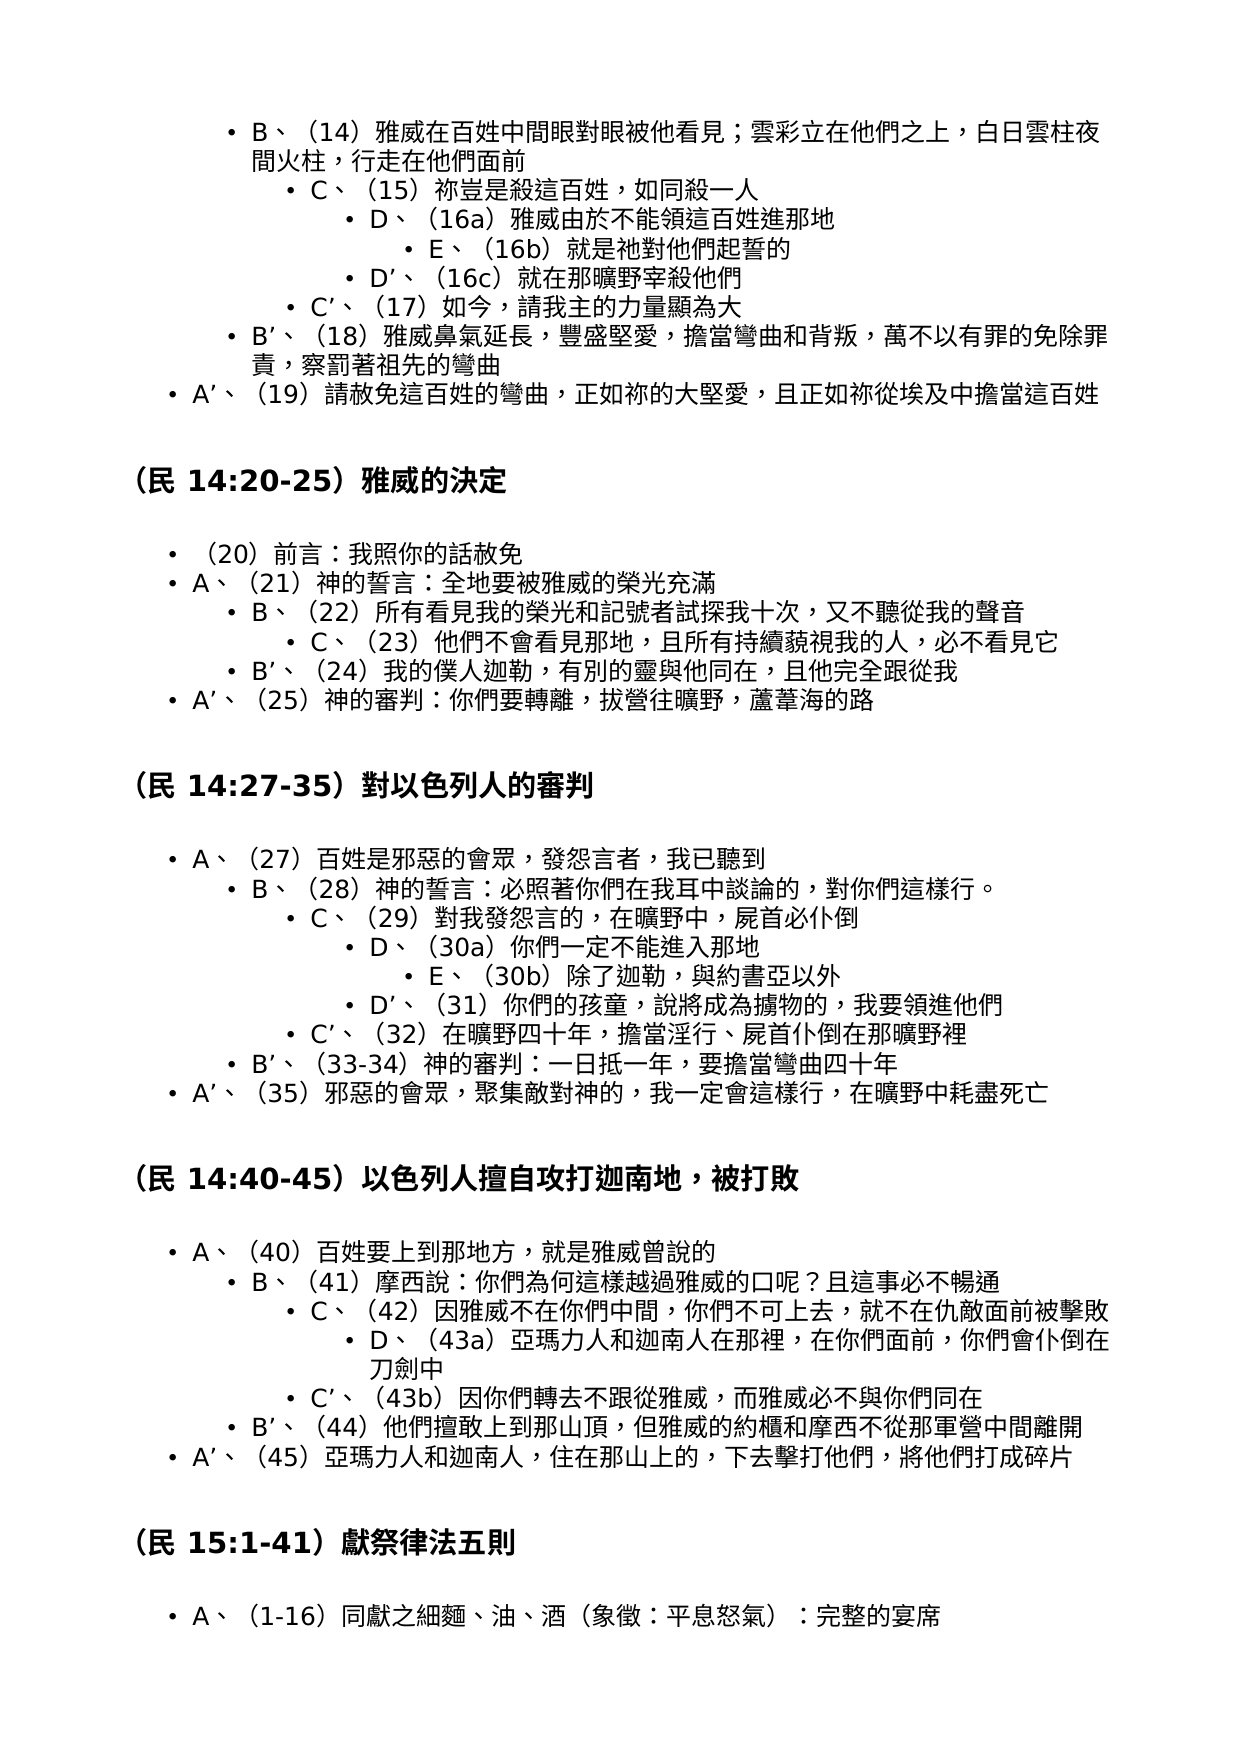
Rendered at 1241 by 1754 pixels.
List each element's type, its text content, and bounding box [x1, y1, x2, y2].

list B’、（44）他們擅敢上到那山頂，但雅威的約櫃和摩西不從那軍營中間離開 [236, 1413, 1122, 1443]
list B、（14）雅威在百姓中間眼對眼被他看見；雲彩立在他們之上，白日雲柱夜間火柱，行走在他們面前 [236, 118, 1122, 176]
list A’、（19）請赦免這百姓的彎曲，正如祢的大堅愛，且正如祢從埃及中擔當這百姓 [177, 381, 1122, 410]
subtitle （民 15:1-41）獻祭律法五則 [118, 1526, 1122, 1560]
list A、（21）神的誓言：全地要被雅威的榮光充滿 [177, 569, 1122, 598]
list A、（40）百姓要上到那地方，就是雅威曾說的 [177, 1238, 1122, 1268]
list E、（30b）除了迦勒，與約書亞以外 [413, 962, 1122, 991]
list E、（16b）就是祂對他們起誓的 [413, 235, 1122, 264]
list B、（22）所有看見我的榮光和記號者試探我十次，又不聽從我的聲音 [236, 598, 1122, 628]
list D’、（31）你們的孩童，說將成為擄物的，我要領進他們 [354, 991, 1122, 1021]
list B、（41）摩西說：你們為何這樣越過雅威的口呢？且這事必不暢通 [236, 1268, 1122, 1297]
list D’、（16c）就在那曠野宰殺他們 [354, 264, 1122, 293]
list D、（43a）亞瑪力人和迦南人在那裡，在你們面前，你們會仆倒在刀劍中 [354, 1326, 1122, 1384]
list C’、（32）在曠野四十年，擔當淫行、屍首仆倒在那曠野裡 [295, 1021, 1122, 1050]
list C’、（17）如今，請我主的力量顯為大 [295, 293, 1122, 322]
list D、（16a）雅威由於不能領這百姓進那地 [354, 206, 1122, 235]
list B’、（18）雅威鼻氣延長，豐盛堅愛，擔當彎曲和背叛，萬不以有罪的免除罪責，察罰著祖先的彎曲 [236, 322, 1122, 381]
list C、（42）因雅威不在你們中間，你們不可上去，就不在仇敵面前被擊敗 [295, 1297, 1122, 1326]
list A、（27）百姓是邪惡的會眾，發怨言者，我已聽到 [177, 846, 1122, 875]
list B、（28）神的誓言：必照著你們在我耳中談論的，對你們這樣行。 [236, 875, 1122, 904]
list A、（1-16）同獻之細麵、油、酒（象徵：平息怒氣）：完整的宴席 [177, 1602, 1122, 1631]
list B’、（33-34）神的審判：一日抵一年，要擔當彎曲四十年 [236, 1050, 1122, 1079]
subtitle （民 14:40-45）以色列人擅自攻打迦南地，被打敗 [118, 1163, 1122, 1197]
subtitle （民 14:20-25）雅威的決定 [118, 464, 1122, 498]
subtitle （民 14:27-35）對以色列人的審判 [118, 770, 1122, 804]
list C、（29）對我發怨言的，在曠野中，屍首必仆倒 [295, 904, 1122, 933]
list C、（23）他們不會看見那地，且所有持續藐視我的人，必不看見它 [295, 628, 1122, 657]
list D、（30a）你們一定不能進入那地 [354, 933, 1122, 962]
list A’、（45）亞瑪力人和迦南人，住在那山上的，下去擊打他們，將他們打成碎片 [177, 1443, 1122, 1472]
list （20）前言：我照你的話赦免 [177, 540, 1122, 569]
list A’、（25）神的審判：你們要轉離，拔營往曠野，蘆葦海的路 [177, 686, 1122, 715]
list A’、（35）邪惡的會眾，聚集敵對神的，我一定會這樣行，在曠野中耗盡死亡 [177, 1079, 1122, 1108]
list C’、（43b）因你們轉去不跟從雅威，而雅威必不與你們同在 [295, 1384, 1122, 1413]
list B’、（24）我的僕人迦勒，有別的靈與他同在，且他完全跟從我 [236, 657, 1122, 686]
list C、（15）祢豈是殺這百姓，如同殺一人 [295, 176, 1122, 206]
